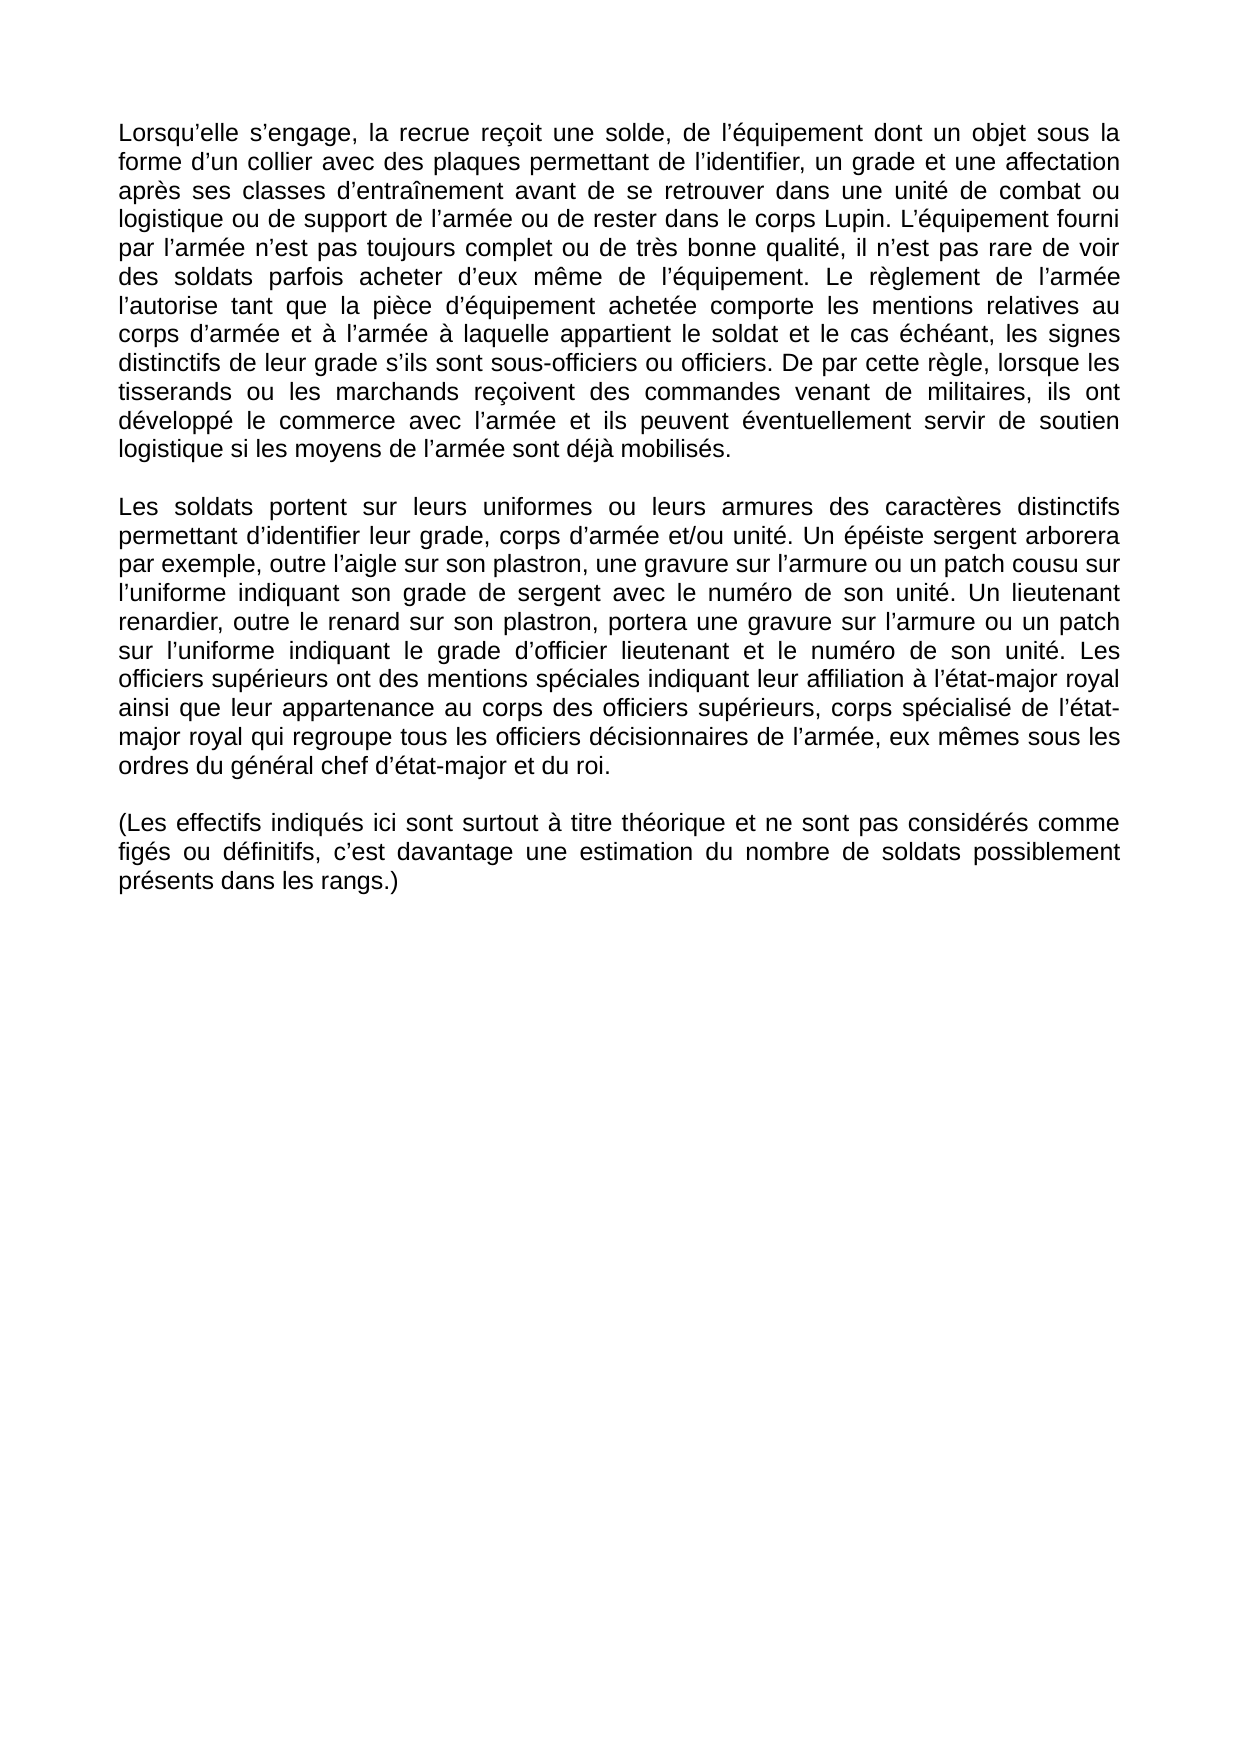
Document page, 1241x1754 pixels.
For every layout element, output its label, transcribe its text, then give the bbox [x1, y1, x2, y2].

text Lorsqu’elle s’engage, la recrue reçoit une solde, de l’équipement dont un objet sous la forme d’un collier avec des plaques permettant de l’identifier, un grade et une affectation après ses classes d’entraînement avant de se retrouver dans une unité de combat ou logistique ou de support de l’armée ou de rester dans le corps Lupin. L’équipement fourni par l’armée n’est pas toujours complet ou de très bonne qualité, il n’est pas rare de voir des soldats parfois acheter d’eux même de l’équipement. Le règlement de l’armée l’autorise tant que la pièce d’équipement achetée comporte les mentions relatives au corps d’armée et à l’armée à laquelle appartient le soldat et le cas échéant, les signes distinctifs de leur grade s’ils sont sous-officiers ou officiers. De par cette règle, lorsque les tisserands ou les marchands reçoivent des commandes venant de militaires, ils ont développé le commerce avec l’armée et ils peuvent éventuellement servir de soutien logistique si les moyens de l’armée sont déjà mobilisés. [118, 118, 1122, 463]
text Les soldats portent sur leurs uniformes ou leurs armures des caractères distinctifs permettant d’identifier leur grade, corps d’armée et/ou unité. Un épéiste sergent arborera par exemple, outre l’aigle sur son plastron, une gravure sur l’armure ou un patch cousu sur l’uniforme indiquant son grade de sergent avec le numéro de son unité. Un lieutenant renardier, outre le renard sur son plastron, portera une gravure sur l’armure ou un patch sur l’uniforme indiquant le grade d’officier lieutenant et le numéro de son unité. Les officiers supérieurs ont des mentions spéciales indiquant leur affiliation à l’état-major royal ainsi que leur appartenance au corps des officiers supérieurs, corps spécialisé de l’état-major royal qui regroupe tous les officiers décisionnaires de l’armée, eux mêmes sous les ordres du général chef d’état-major et du roi. [118, 492, 1122, 779]
text (Les effectifs indiqués ici sont surtout à titre théorique et ne sont pas considérés comme figés ou définitifs, c’est davantage une estimation du nombre de soldats possiblement présents dans les rangs.) [118, 808, 1122, 894]
